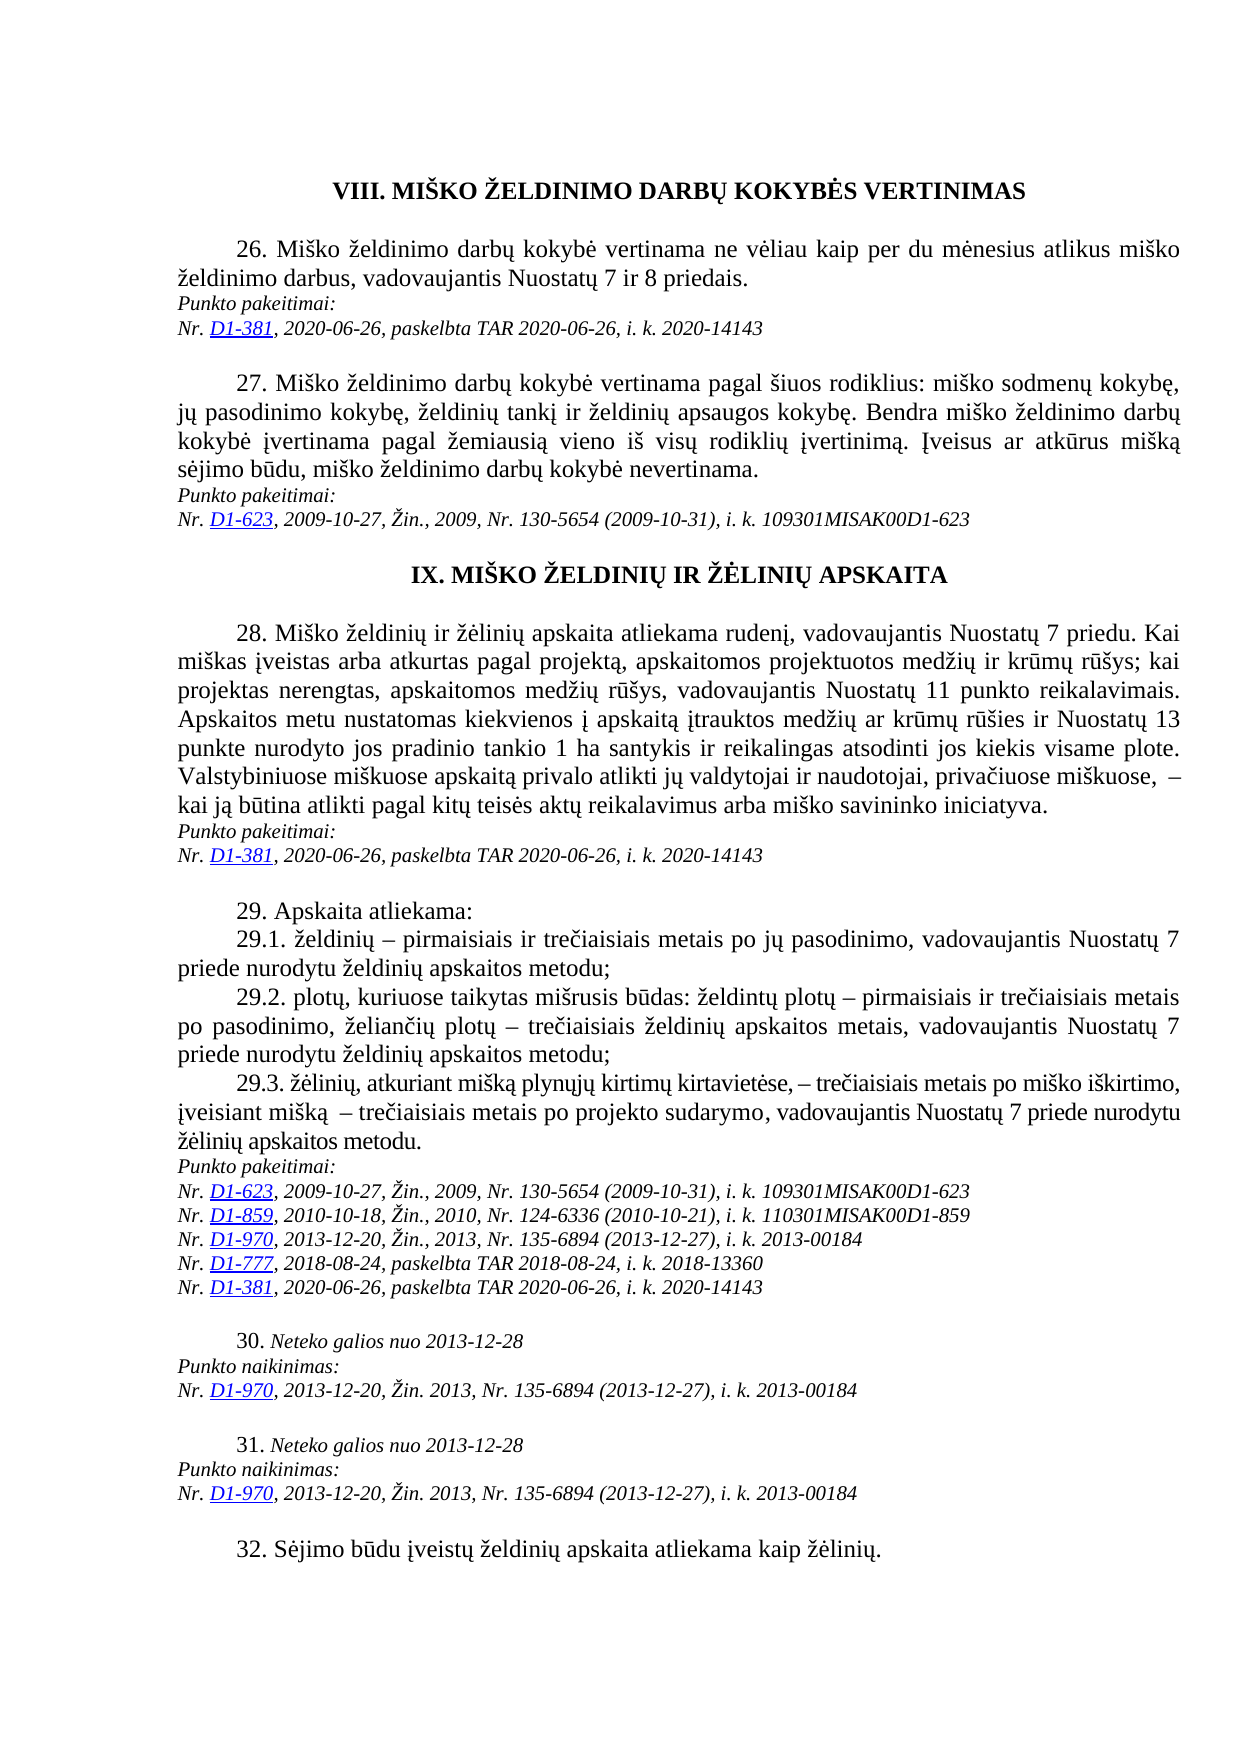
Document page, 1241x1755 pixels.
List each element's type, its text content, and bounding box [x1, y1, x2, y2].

text Nr. D1-381, 2020-06-26, paskelbta TAR 2020-06-26, i. k. 2020-14143 [177, 1275, 1181, 1299]
text IX. MIŠKO ŽELDINIŲ IR ŽĖLINIŲ APSKAITA [177, 560, 1181, 589]
text Nr. D1-859, 2010-10-18, Žin., 2010, Nr. 124-6336 (2010-10-21), i. k. 110301MISAK00D1-859 [177, 1203, 1181, 1227]
text Nr. D1-777, 2018-08-24, paskelbta TAR 2018-08-24, i. k. 2018-13360 [177, 1251, 1181, 1275]
text Punkto naikinimas: [177, 1457, 1181, 1481]
text Nr. D1-970, 2013-12-20, Žin. 2013, Nr. 135-6894 (2013-12-27), i. k. 2013-00184 [177, 1378, 1181, 1402]
text 27. Miško želdinimo darbų kokybė vertinama pagal šiuos rodiklius: miško sodmenų kokybę, jų pasodinimo kokybę, želdinių tankį ir želdinių apsaugos kokybę. Bendra miško želdinimo darbų kokybė įvertinama pagal žemiausią vieno iš visų rodiklių įvertinimą. Įveisus ar atkūrus mišką sėjimo būdu, miško želdinimo darbų kokybė nevertinama. [177, 368, 1181, 483]
text 32. Sėjimo būdu įveistų želdinių apskaita atliekama kaip žėlinių. [177, 1534, 1181, 1563]
text 29.3. žėlinių, atkuriant mišką plynųjų kirtimų kirtavietėse, – trečiaisiais metais po miško iškirtimo, įveisiant mišką – trečiaisiais metais po projekto sudarymo, vadovaujantis Nuostatų 7 priede nurodytu žėlinių apskaitos metodu. [177, 1068, 1181, 1154]
text Punkto pakeitimai: [177, 819, 1181, 843]
text Nr. D1-381, 2020-06-26, paskelbta TAR 2020-06-26, i. k. 2020-14143 [177, 843, 1181, 867]
text 31. Neteko galios nuo 2013-12-28 [177, 1431, 1181, 1457]
text Punkto pakeitimai: [177, 1154, 1181, 1178]
text 28. Miško želdinių ir žėlinių apskaita atliekama rudenį, vadovaujantis Nuostatų 7 priedu. Kai miškas įveistas arba atkurtas pagal projektą, apskaitomos projektuotos medžių ir krūmų rūšys; kai projektas nerengtas, apskaitomos medžių rūšys, vadovaujantis Nuostatų 11 punkto reikalavimais. Apskaitos metu nustatomas kiekvienos į apskaitą įtrauktos medžių ar krūmų rūšies ir Nuostatų 13 punkte nurodyto jos pradinio tankio 1 ha santykis ir reikalingas atsodinti jos kiekis visame plote. Valstybiniuose miškuose apskaitą privalo atlikti jų valdytojai ir naudotojai, privačiuose miškuose, – kai ją būtina atlikti pagal kitų teisės aktų reikalavimus arba miško savininko iniciatyva. [177, 618, 1181, 819]
text 29.1. želdinių – pirmaisiais ir trečiaisiais metais po jų pasodinimo, vadovaujantis Nuostatų 7 priede nurodytu želdinių apskaitos metodu; [177, 924, 1181, 982]
text VIII. MIŠKO ŽELDINIMO DARBŲ KOKYBĖS VERTINIMAS [177, 176, 1181, 205]
text Nr. D1-623, 2009-10-27, Žin., 2009, Nr. 130-5654 (2009-10-31), i. k. 109301MISAK00D1-623 [177, 507, 1181, 531]
text Punkto pakeitimai: [177, 483, 1181, 507]
text 29. Apskaita atliekama: [177, 896, 1181, 924]
text 29.2. plotų, kuriuose taikytas mišrusis būdas: želdintų plotų – pirmaisiais ir trečiaisiais metais po pasodinimo, želiančių plotų – trečiaisiais želdinių apskaitos metais, vadovaujantis Nuostatų 7 priede nurodytu želdinių apskaitos metodu; [177, 982, 1181, 1068]
text Nr. D1-970, 2013-12-20, Žin. 2013, Nr. 135-6894 (2013-12-27), i. k. 2013-00184 [177, 1481, 1181, 1505]
text Punkto naikinimas: [177, 1354, 1181, 1378]
text 26. Miško želdinimo darbų kokybė vertinama ne vėliau kaip per du mėnesius atlikus miško želdinimo darbus, vadovaujantis Nuostatų 7 ir 8 priedais. [177, 234, 1181, 291]
text Punkto pakeitimai: [177, 291, 1181, 315]
text Nr. D1-970, 2013-12-20, Žin., 2013, Nr. 135-6894 (2013-12-27), i. k. 2013-00184 [177, 1227, 1181, 1251]
text Nr. D1-381, 2020-06-26, paskelbta TAR 2020-06-26, i. k. 2020-14143 [177, 315, 1181, 339]
text 30. Neteko galios nuo 2013-12-28 [177, 1328, 1181, 1354]
text Nr. D1-623, 2009-10-27, Žin., 2009, Nr. 130-5654 (2009-10-31), i. k. 109301MISAK00D1-623 [177, 1178, 1181, 1203]
